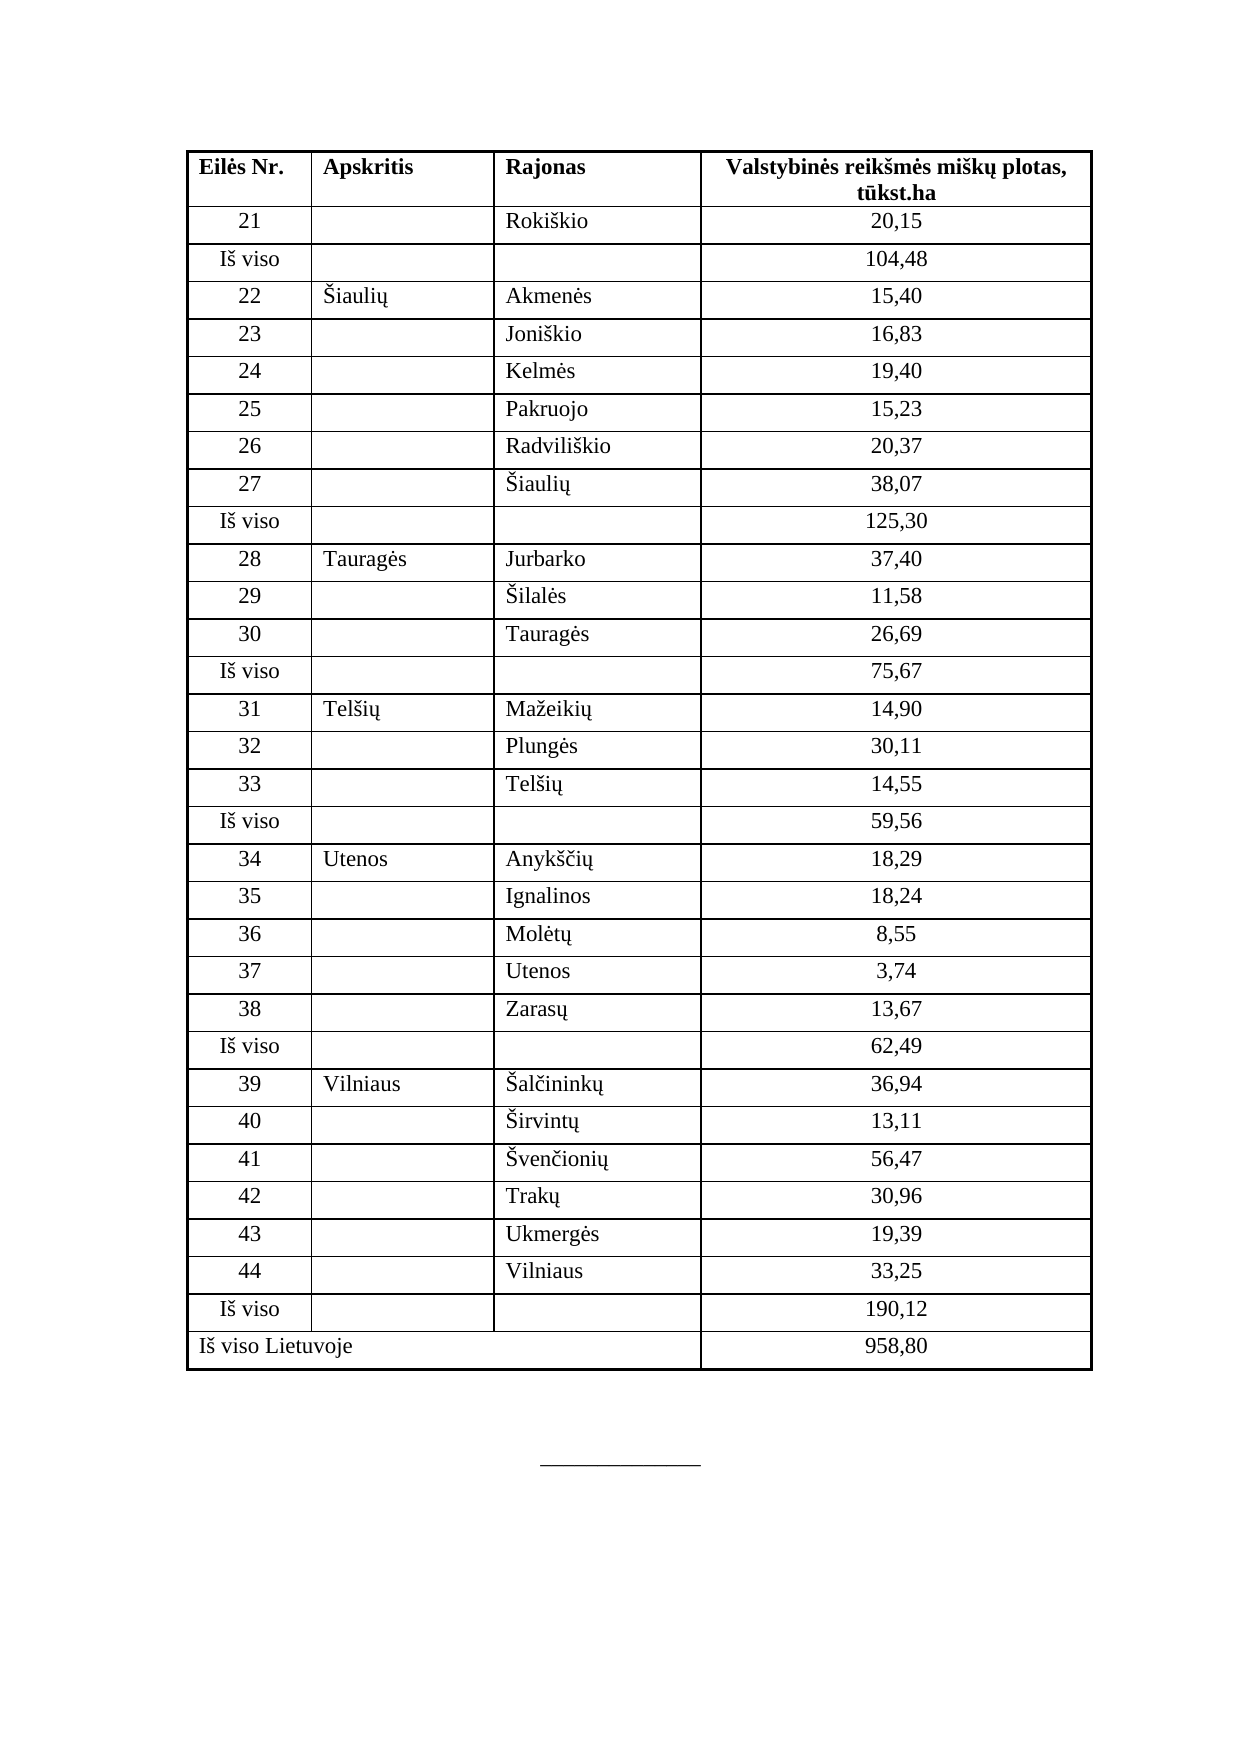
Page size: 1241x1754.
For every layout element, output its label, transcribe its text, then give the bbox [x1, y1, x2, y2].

table_cell 28 [189, 545, 311, 581]
table_cell 15,40 [702, 282, 1090, 318]
table_cell Šalčininkų [495, 1070, 700, 1106]
table_cell [312, 357, 493, 393]
table_cell 32 [189, 732, 311, 768]
table_cell Mažeikių [495, 695, 700, 731]
table_cell [312, 470, 493, 506]
table_cell Iš viso [189, 657, 311, 693]
table_cell 26 [189, 432, 311, 468]
table_cell Joniškio [495, 320, 700, 356]
table_cell 18,24 [702, 882, 1090, 918]
table_cell 25 [189, 395, 311, 431]
table_cell Šilalės [495, 582, 700, 618]
table_cell Širvintų [495, 1107, 700, 1143]
table_cell Akmenės [495, 282, 700, 318]
table_cell Rokiškio [495, 207, 700, 243]
table_cell Vilniaus [312, 1070, 493, 1106]
table_cell Tauragės [495, 620, 700, 656]
table_cell [312, 507, 493, 543]
table_cell Radviliškio [495, 432, 700, 468]
table_cell 3,74 [702, 957, 1090, 993]
table_cell [312, 807, 493, 843]
table_cell 36,94 [702, 1070, 1090, 1106]
table_cell 21 [189, 207, 311, 243]
table_cell 30 [189, 620, 311, 656]
table_cell 38,07 [702, 470, 1090, 506]
table_cell Utenos [495, 957, 700, 993]
table_cell 29 [189, 582, 311, 618]
table_cell [312, 620, 493, 656]
table_header Valstybinės reikšmės miškų plotas, tūkst.ha [702, 153, 1090, 206]
table_cell Ignalinos [495, 882, 700, 918]
table_cell [495, 245, 700, 281]
table_cell [495, 507, 700, 543]
table_cell [312, 320, 493, 356]
table_cell Švenčionių [495, 1145, 700, 1181]
table_cell 14,90 [702, 695, 1090, 731]
table_cell [312, 1032, 493, 1068]
table_cell [312, 395, 493, 431]
table_cell Iš viso Lietuvoje [189, 1332, 700, 1368]
table_cell [312, 1295, 493, 1331]
table_cell Trakų [495, 1182, 700, 1218]
table_cell [495, 807, 700, 843]
table_cell 22 [189, 282, 311, 318]
table_cell 19,39 [702, 1220, 1090, 1256]
table_cell 30,11 [702, 732, 1090, 768]
table_cell Anykščių [495, 845, 700, 881]
table_cell 30,96 [702, 1182, 1090, 1218]
table_cell [312, 1257, 493, 1293]
table_cell [312, 1182, 493, 1218]
table_cell [312, 770, 493, 806]
table_cell 958,80 [702, 1332, 1090, 1368]
table_cell 190,12 [702, 1295, 1090, 1331]
table_cell 37 [189, 957, 311, 993]
table_cell [312, 995, 493, 1031]
table_cell 31 [189, 695, 311, 731]
table_cell 16,83 [702, 320, 1090, 356]
table_cell Iš viso [189, 245, 311, 281]
table_cell 26,69 [702, 620, 1090, 656]
table_cell 42 [189, 1182, 311, 1218]
table_cell 75,67 [702, 657, 1090, 693]
table_cell [495, 1032, 700, 1068]
table_cell 35 [189, 882, 311, 918]
table_cell Molėtų [495, 920, 700, 956]
table_cell 18,29 [702, 845, 1090, 881]
table_cell Telšių [312, 695, 493, 731]
table_cell Plungės [495, 732, 700, 768]
table_cell 125,30 [702, 507, 1090, 543]
table_cell Ukmergės [495, 1220, 700, 1256]
table_cell 19,40 [702, 357, 1090, 393]
table_cell 33,25 [702, 1257, 1090, 1293]
table_cell 59,56 [702, 807, 1090, 843]
table_cell Vilniaus [495, 1257, 700, 1293]
table_cell Telšių [495, 770, 700, 806]
table_cell Iš viso [189, 1295, 311, 1331]
table_cell 20,37 [702, 432, 1090, 468]
table_cell Zarasų [495, 995, 700, 1031]
table_cell 27 [189, 470, 311, 506]
table_cell 39 [189, 1070, 311, 1106]
table_cell Iš viso [189, 507, 311, 543]
table_cell [312, 1220, 493, 1256]
table_cell [495, 657, 700, 693]
table_cell 11,58 [702, 582, 1090, 618]
table_cell [312, 920, 493, 956]
table_cell 62,49 [702, 1032, 1090, 1068]
table_cell Pakruojo [495, 395, 700, 431]
table_cell 14,55 [702, 770, 1090, 806]
table_cell 40 [189, 1107, 311, 1143]
table_cell [495, 1295, 700, 1331]
table_header Rajonas [495, 153, 700, 206]
table_cell [312, 882, 493, 918]
table_cell 20,15 [702, 207, 1090, 243]
table_cell 13,67 [702, 995, 1090, 1031]
table_cell 44 [189, 1257, 311, 1293]
table_cell 13,11 [702, 1107, 1090, 1143]
table_cell Iš viso [189, 807, 311, 843]
table_cell Kelmės [495, 357, 700, 393]
table_cell [312, 957, 493, 993]
table_cell [312, 432, 493, 468]
table_cell 41 [189, 1145, 311, 1181]
table_cell 23 [189, 320, 311, 356]
table_cell [312, 732, 493, 768]
table_cell [312, 207, 493, 243]
table_cell Tauragės [312, 545, 493, 581]
table_cell 38 [189, 995, 311, 1031]
table_header Apskritis [312, 153, 493, 206]
table_cell Jurbarko [495, 545, 700, 581]
table_cell [312, 582, 493, 618]
table_cell [312, 1145, 493, 1181]
table_cell Utenos [312, 845, 493, 881]
table_cell 24 [189, 357, 311, 393]
table_cell Iš viso [189, 1032, 311, 1068]
table_cell 56,47 [702, 1145, 1090, 1181]
table_cell 104,48 [702, 245, 1090, 281]
table_cell 34 [189, 845, 311, 881]
table_cell [312, 245, 493, 281]
table_cell 33 [189, 770, 311, 806]
table_cell Šiaulių [312, 282, 493, 318]
table_cell 15,23 [702, 395, 1090, 431]
table_header Eilės Nr. [189, 153, 311, 206]
table_cell Šiaulių [495, 470, 700, 506]
table_cell 8,55 [702, 920, 1090, 956]
table_cell 37,40 [702, 545, 1090, 581]
table_cell 36 [189, 920, 311, 956]
table_cell 43 [189, 1220, 311, 1256]
text –––––––––––––– [187, 1451, 1053, 1477]
table_cell [312, 657, 493, 693]
table_cell [312, 1107, 493, 1143]
